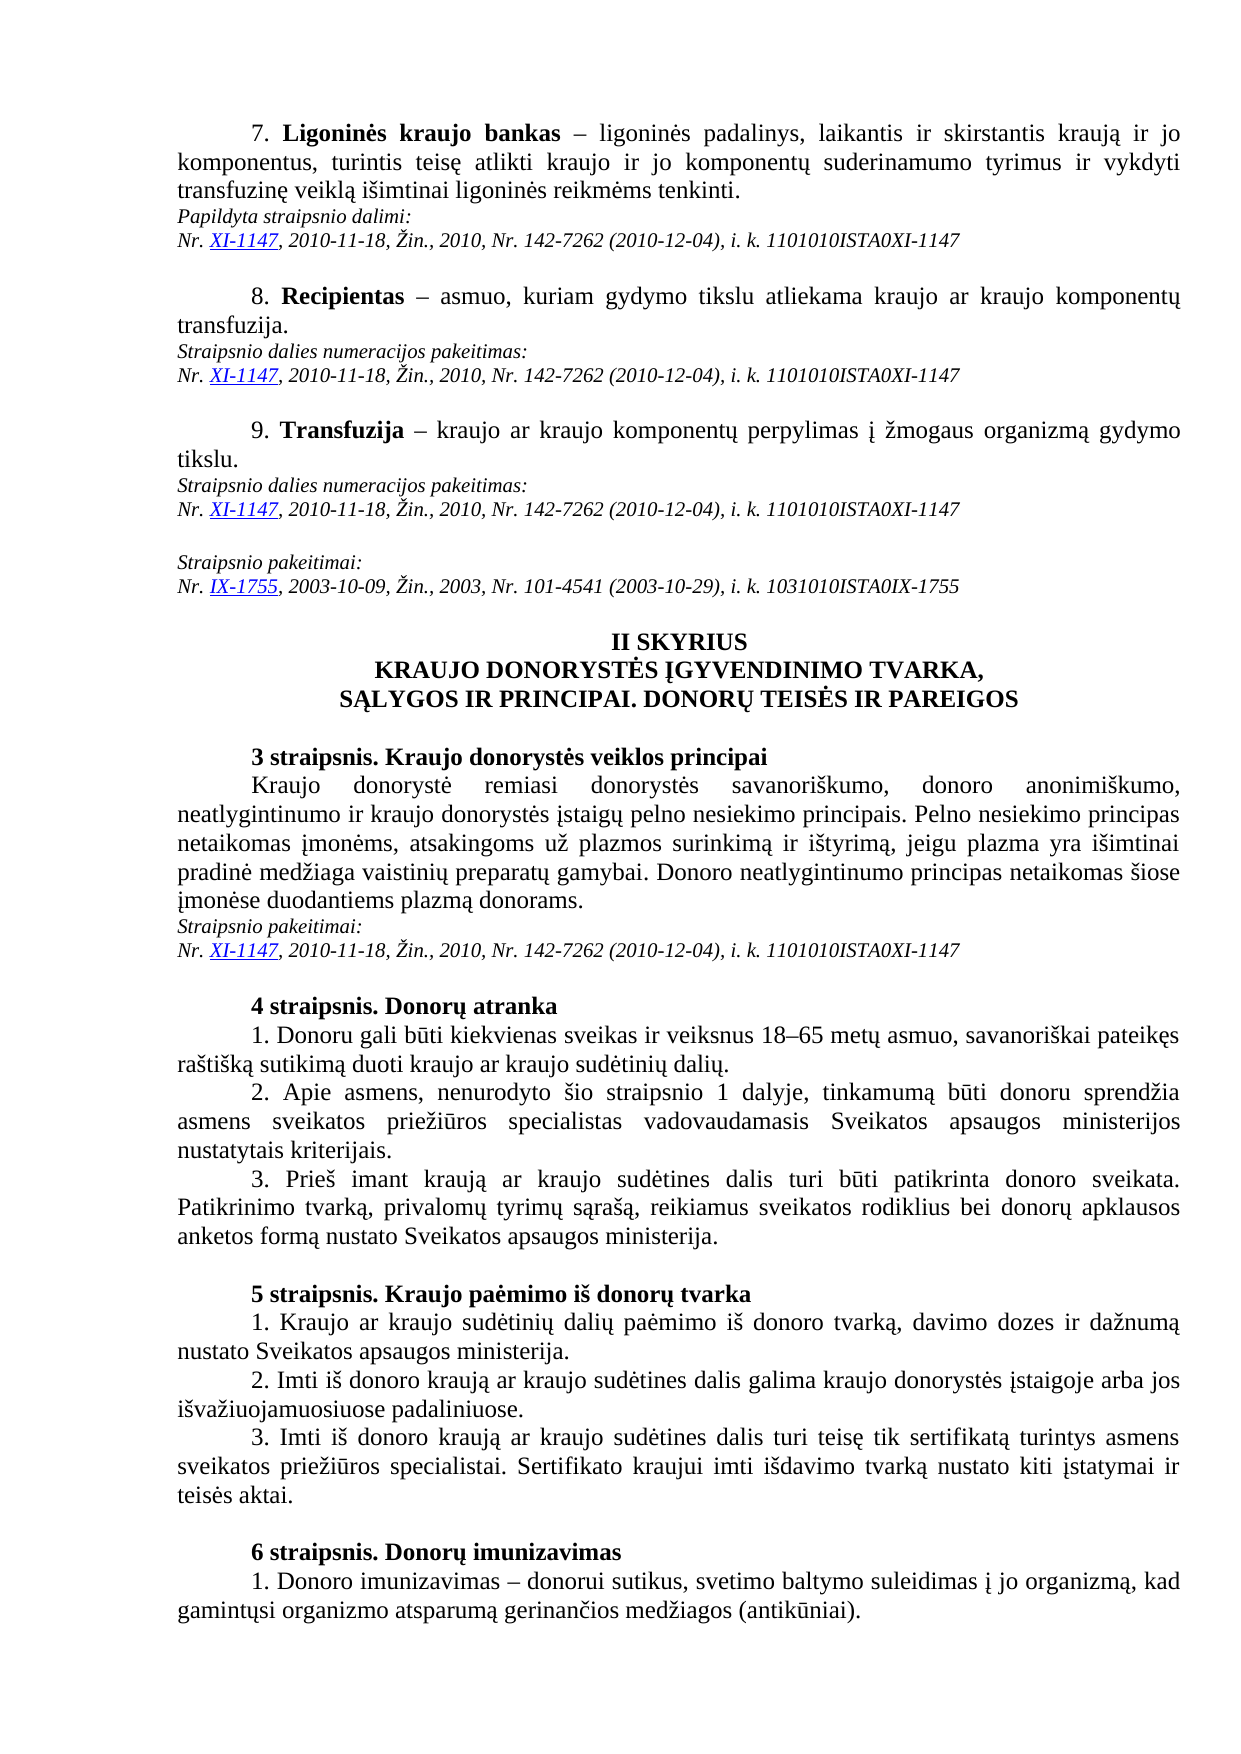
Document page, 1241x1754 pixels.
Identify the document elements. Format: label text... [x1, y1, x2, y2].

text 3 straipsnis. Kraujo donorystės veiklos principai [177, 742, 1181, 771]
text Nr. XI-1147, 2010-11-18, Žin., 2010, Nr. 142-7262 (2010-12-04), i. k. 1101010ISTA0XI-1147 [177, 363, 1181, 387]
text 7. Ligoninės kraujo bankas – ligoninės padalinys, laikantis ir skirstantis kraują ir jo komponentus, turintis teisę atlikti kraujo ir jo komponentų suderinamumo tyrimus ir vykdyti transfuzinę veiklą išimtinai ligoninės reikmėms tenkinti. [177, 118, 1181, 204]
text Nr. XI-1147, 2010-11-18, Žin., 2010, Nr. 142-7262 (2010-12-04), i. k. 1101010ISTA0XI-1147 [177, 228, 1181, 252]
text KRAUJO DONORYSTĖS ĮGYVENDINIMO TVARKA, [177, 656, 1181, 684]
text Straipsnio dalies numeracijos pakeitimas: [177, 339, 1181, 363]
text 9. Transfuzija – kraujo ar kraujo komponentų perpylimas į žmogaus organizmą gydymo tikslu. [177, 416, 1181, 473]
text Nr. IX-1755, 2003-10-09, Žin., 2003, Nr. 101-4541 (2003-10-29), i. k. 1031010ISTA0IX-1755 [177, 574, 1181, 598]
text 8. Recipientas – asmuo, kuriam gydymo tikslu atliekama kraujo ar kraujo komponentų transfuzija. [177, 281, 1181, 339]
text 1. Donoru gali būti kiekvienas sveikas ir veiksnus 18–65 metų asmuo, savanoriškai pateikęs raštišką sutikimą duoti kraujo ar kraujo sudėtinių dalių. [177, 1020, 1181, 1077]
text 1. Donoro imunizavimas – donorui sutikus, svetimo baltymo suleidimas į jo organizmą, kad gamintųsi organizmo atsparumą gerinančios medžiagos (antikūniai). [177, 1566, 1181, 1624]
text 1. Kraujo ar kraujo sudėtinių dalių paėmimo iš donoro tvarką, davimo dozes ir dažnumą nustato Sveikatos apsaugos ministerija. [177, 1307, 1181, 1365]
text 3. Prieš imant kraują ar kraujo sudėtines dalis turi būti patikrinta donoro sveikata. Patikrinimo tvarką, privalomų tyrimų sąrašą, reikiamus sveikatos rodiklius bei donorų apklausos anketos formą nustato Sveikatos apsaugos ministerija. [177, 1164, 1181, 1250]
text 5 straipsnis. Kraujo paėmimo iš donorų tvarka [177, 1279, 1181, 1307]
text Nr. XI-1147, 2010-11-18, Žin., 2010, Nr. 142-7262 (2010-12-04), i. k. 1101010ISTA0XI-1147 [177, 938, 1181, 962]
text Straipsnio pakeitimai: [177, 914, 1181, 938]
text SĄLYGOS IR PRINCIPAI. DONORŲ TEISĖS IR PAREIGOS [177, 684, 1181, 713]
text 2. Apie asmens, nenurodyto šio straipsnio 1 dalyje, tinkamumą būti donoru sprendžia asmens sveikatos priežiūros specialistas vadovaudamasis Sveikatos apsaugos ministerijos nustatytais kriterijais. [177, 1077, 1181, 1164]
text Nr. XI-1147, 2010-11-18, Žin., 2010, Nr. 142-7262 (2010-12-04), i. k. 1101010ISTA0XI-1147 [177, 497, 1181, 521]
text Straipsnio dalies numeracijos pakeitimas: [177, 473, 1181, 497]
text Papildyta straipsnio dalimi: [177, 204, 1181, 228]
text 6 straipsnis. Donorų imunizavimas [177, 1537, 1181, 1566]
text 3. Imti iš donoro kraują ar kraujo sudėtines dalis turi teisę tik sertifikatą turintys asmens sveikatos priežiūros specialistai. Sertifikato kraujui imti išdavimo tvarką nustato kiti įstatymai ir teisės aktai. [177, 1422, 1181, 1509]
text II SKYRIUS [177, 627, 1181, 656]
text Straipsnio pakeitimai: [177, 550, 1181, 574]
text Kraujo donorystė remiasi donorystės savanoriškumo, donoro anonimiškumo, neatlygintinumo ir kraujo donorystės įstaigų pelno nesiekimo principais. Pelno nesiekimo principas netaikomas įmonėms, atsakingoms už plazmos surinkimą ir ištyrimą, jeigu plazma yra išimtinai pradinė medžiaga vaistinių preparatų gamybai. Donoro neatlygintinumo principas netaikomas šiose įmonėse duodantiems plazmą donorams. [177, 771, 1181, 914]
text 4 straipsnis. Donorų atranka [177, 991, 1181, 1020]
text 2. Imti iš donoro kraują ar kraujo sudėtines dalis galima kraujo donorystės įstaigoje arba jos išvažiuojamuosiuose padaliniuose. [177, 1365, 1181, 1422]
